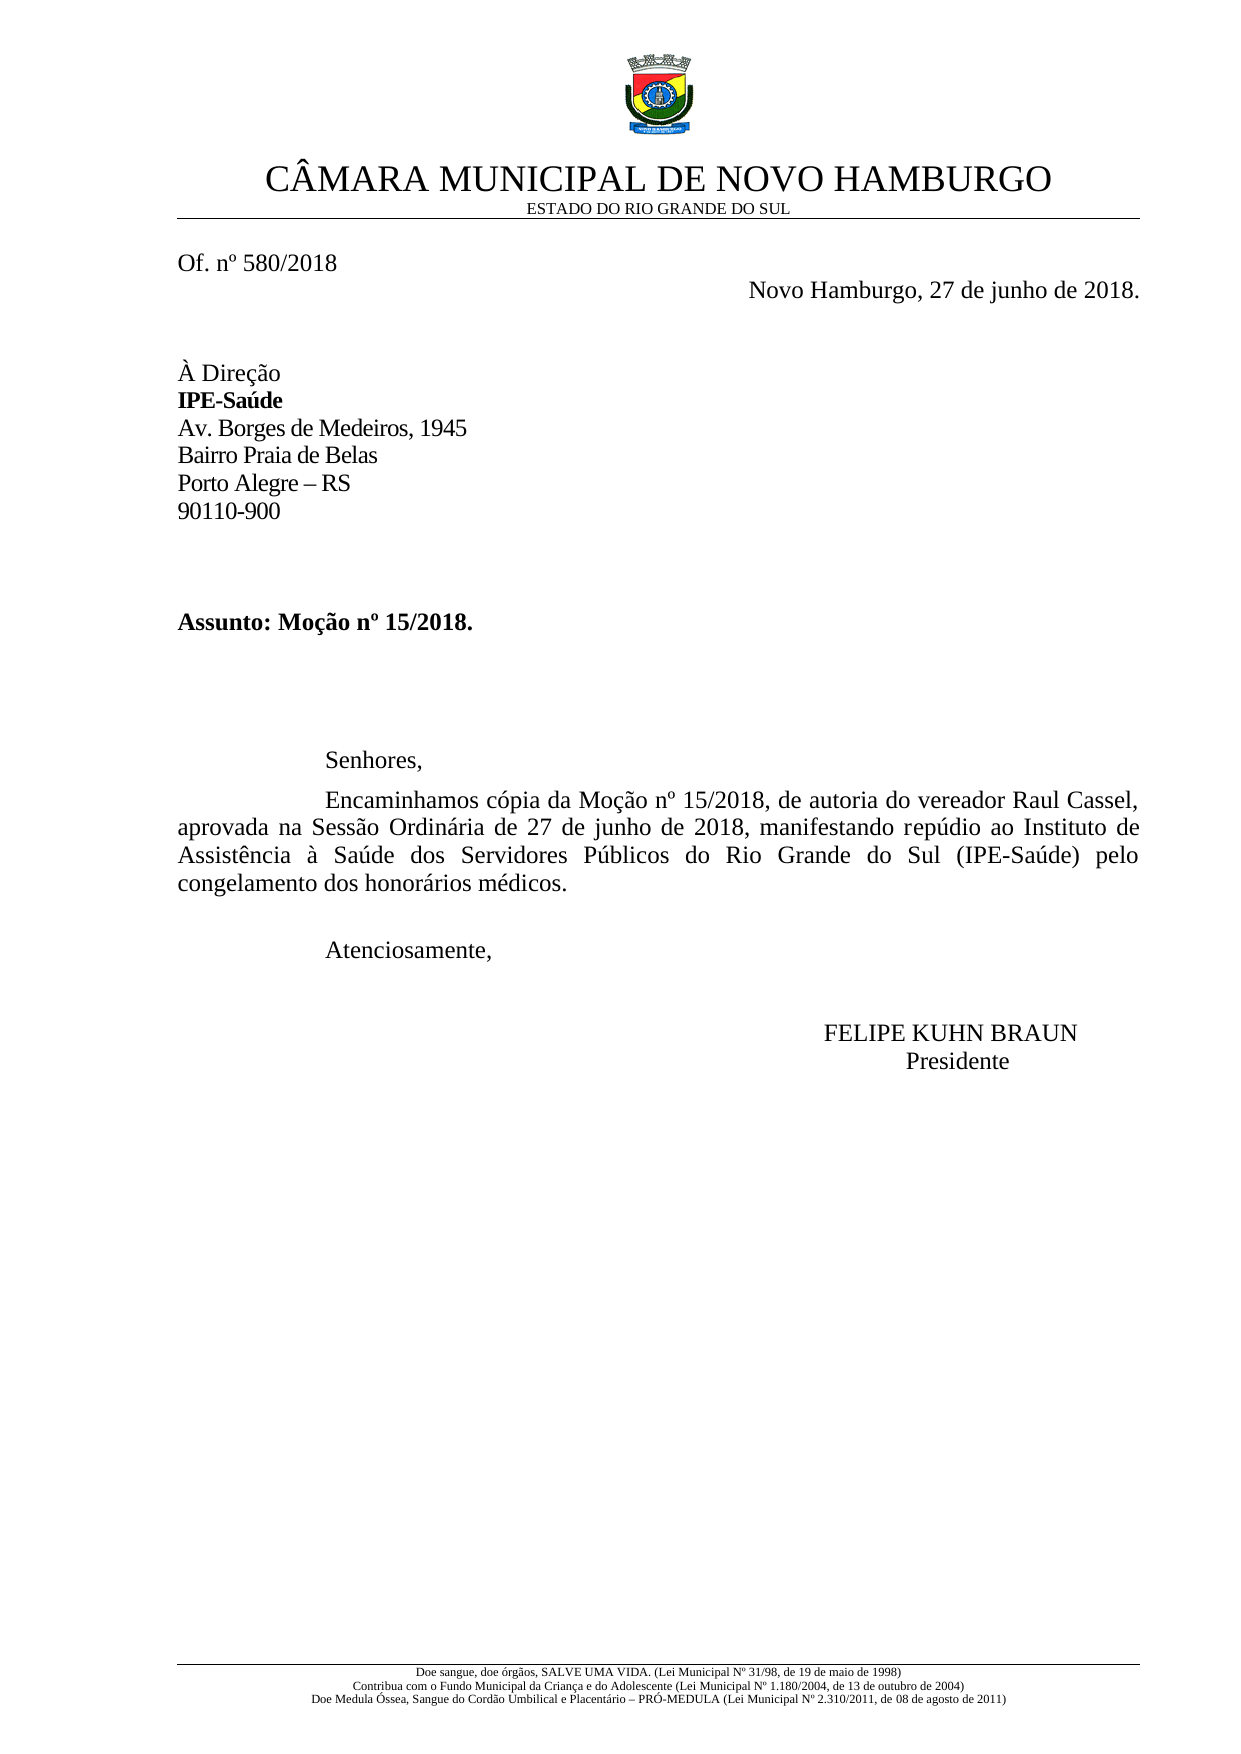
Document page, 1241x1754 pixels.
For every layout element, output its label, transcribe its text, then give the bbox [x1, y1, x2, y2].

text Av. Borges de Medeiros, 1945 [177, 414, 1140, 441]
text Atenciosamente, [177, 936, 1140, 964]
text Of. nº 580/2018 [177, 249, 1140, 276]
text FELIPE KUHN BRAUN [762, 1019, 1140, 1047]
text IPE-Saúde [177, 387, 1140, 414]
text 90110-900 [177, 497, 1140, 524]
text Bairro Praia de Belas [177, 441, 1140, 469]
text Novo Hamburgo, 27 de junho de 2018. [177, 276, 1140, 304]
picture [619, 47, 698, 138]
text Porto Alegre – RS [177, 469, 1140, 497]
text Encaminhamos cópia da Moção nº 15/2018, de autoria do vereador Raul Cassel, aprovada na Sessão Ordinária de 27 de junho de 2018, manifestando repúdio ao Instituto de Assistência à Saúde dos Servidores Públicos do Rio Grande do Sul (IPE-Saúde) pelo congelamento dos honorários médicos. [177, 786, 1140, 897]
text Senhores, [177, 746, 1140, 774]
text Presidente [762, 1047, 1140, 1074]
text Assunto: Moção nº 15/2018. [177, 608, 1140, 635]
text À Direção [177, 359, 1140, 387]
